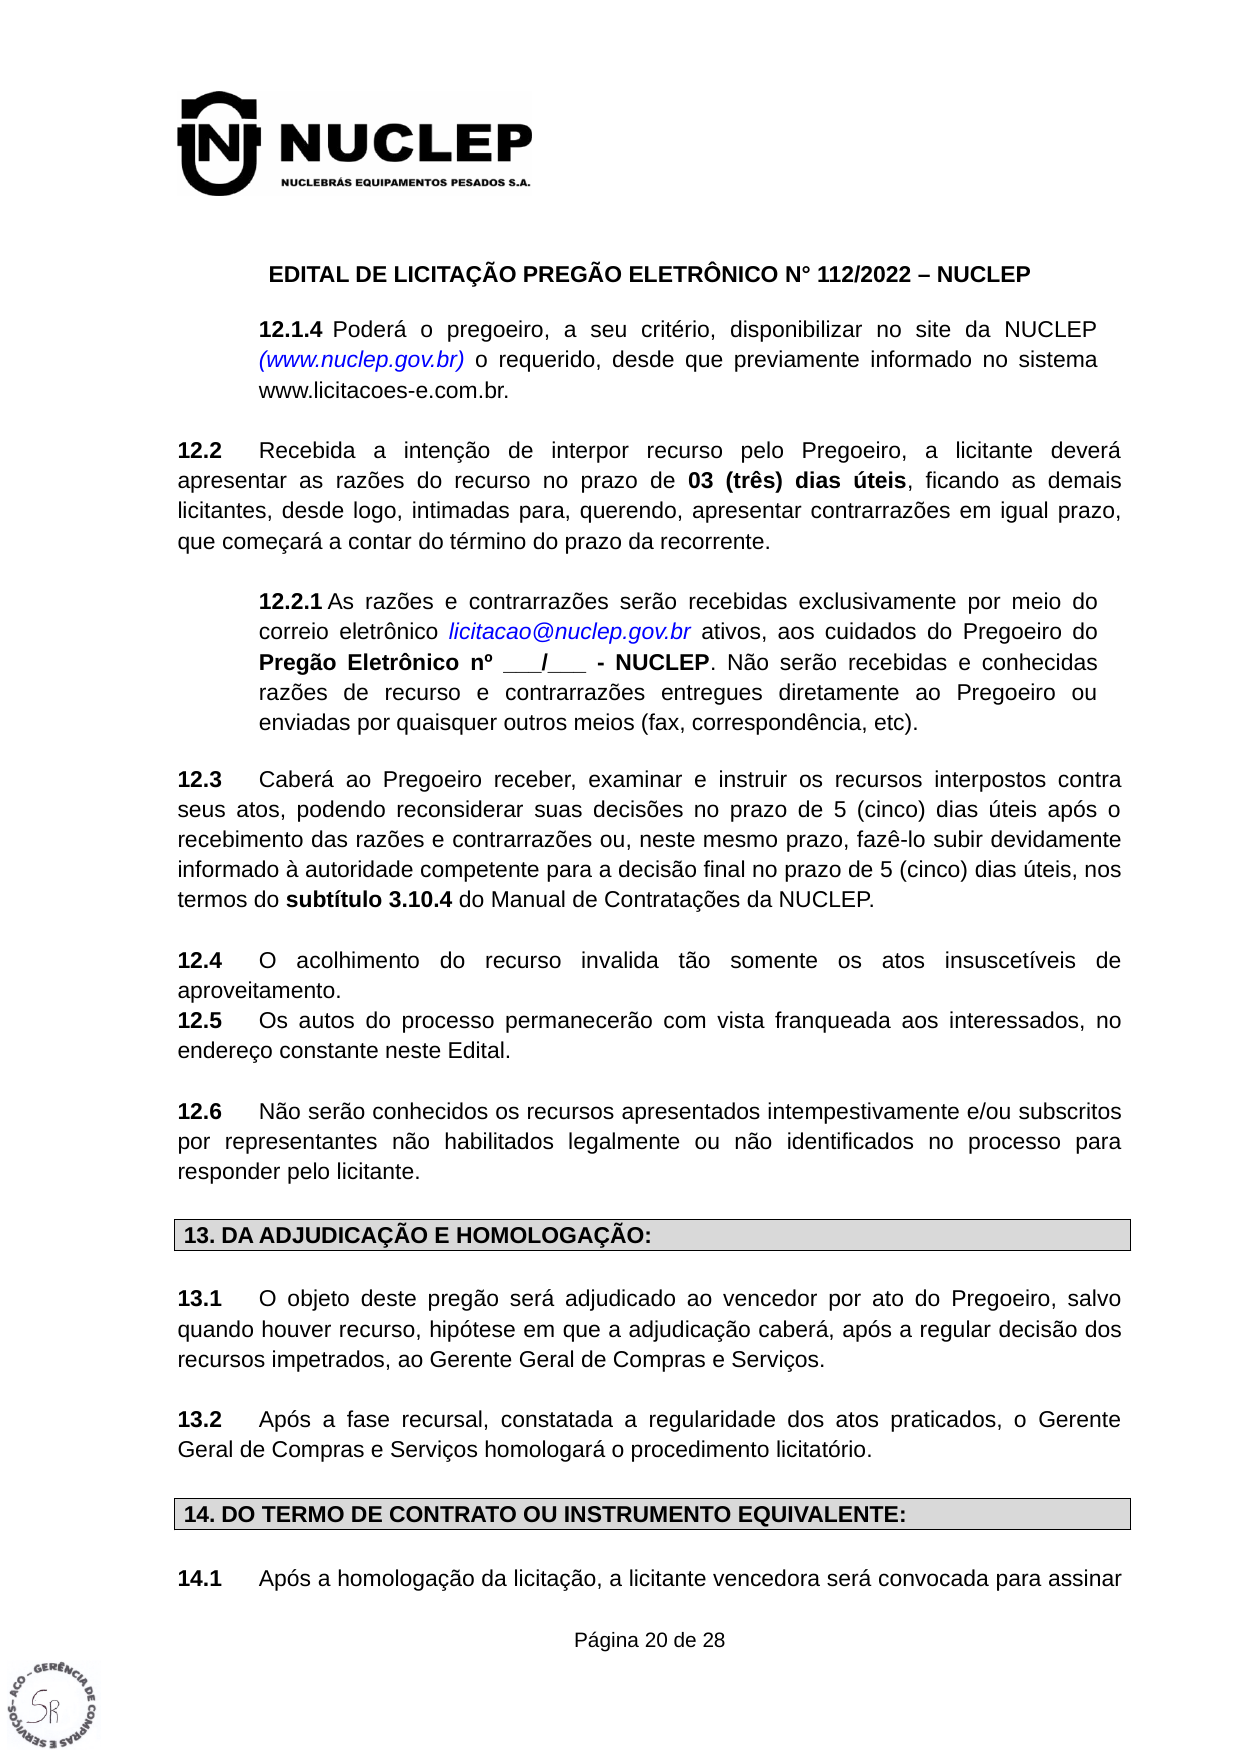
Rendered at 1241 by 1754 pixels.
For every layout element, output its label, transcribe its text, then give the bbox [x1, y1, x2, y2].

list Os autos do processo permanecerão com vista franqueada aos interessados, no endereço constante neste Edital. [177, 1007, 1122, 1064]
list Caberá ao Pregoeiro receber, examinar e instruir os recursos interpostos contra seus atos, podendo reconsiderar suas decisões no prazo de 5 (cinco) dias úteis após o recebimento das razões e contrarrazões ou, neste mesmo prazo, fazê-lo subir devidamente informado à autoridade competente para a decisão final no prazo de 5 (cinco) dias úteis, nos termos do subtítulo 3.10.4 do Manual de Contratações da NUCLEP. [177, 766, 1122, 913]
list Poderá o pregoeiro, a seu critério, disponibilizar no site da NUCLEP (www.nuclep.gov.br) o requerido, desde que previamente informado no sistema www.licitacoes-e.com.br. [259, 316, 1098, 403]
picture [177, 91, 532, 196]
list Após a fase recursal, constatada a regularidade dos atos praticados, o Gerente Geral de Compras e Serviços homologará o procedimento licitatório. [177, 1406, 1122, 1463]
list DA ADJUDICAÇÃO E HOMOLOGAÇÃO: [175, 1220, 1130, 1250]
list As razões e contrarrazões serão recebidas exclusivamente por meio do correio eletrônico licitacao@nuclep.gov.br ativos, aos cuidados do Pregoeiro do Pregão Eletrônico nº ___/___ - NUCLEP. Não serão recebidas e conhecidas razões de recurso e contrarrazões entregues diretamente ao Pregoeiro ou enviadas por quaisquer outros meios (fax, correspondência, etc). [259, 588, 1098, 735]
list DO TERMO DE CONTRATO OU INSTRUMENTO EQUIVALENTE: [175, 1499, 1130, 1529]
picture [6, 1660, 103, 1750]
list Após a homologação da licitação, a licitante vencedora será convocada para assinar [177, 1564, 1122, 1591]
list O acolhimento do recurso invalida tão somente os atos insuscetíveis de aproveitamento. [177, 947, 1122, 1003]
list O objeto deste pregão será adjudicado ao vencedor por ato do Pregoeiro, salvo quando houver recurso, hipótese em que a adjudicação caberá, após a regular decisão dos recursos impetrados, ao Gerente Geral de Compras e Serviços. [177, 1285, 1122, 1372]
list Não serão conhecidos os recursos apresentados intempestivamente e/ou subscritos por representantes não habilitados legalmente ou não identificados no processo para responder pelo licitante. [177, 1098, 1122, 1184]
list Recebida a intenção de interpor recurso pelo Pregoeiro, a licitante deverá apresentar as razões do recurso no prazo de 03 (três) dias úteis, ficando as demais licitantes, desde logo, intimadas para, querendo, apresentar contrarrazões em igual prazo, que começará a contar do término do prazo da recorrente. [177, 437, 1122, 554]
